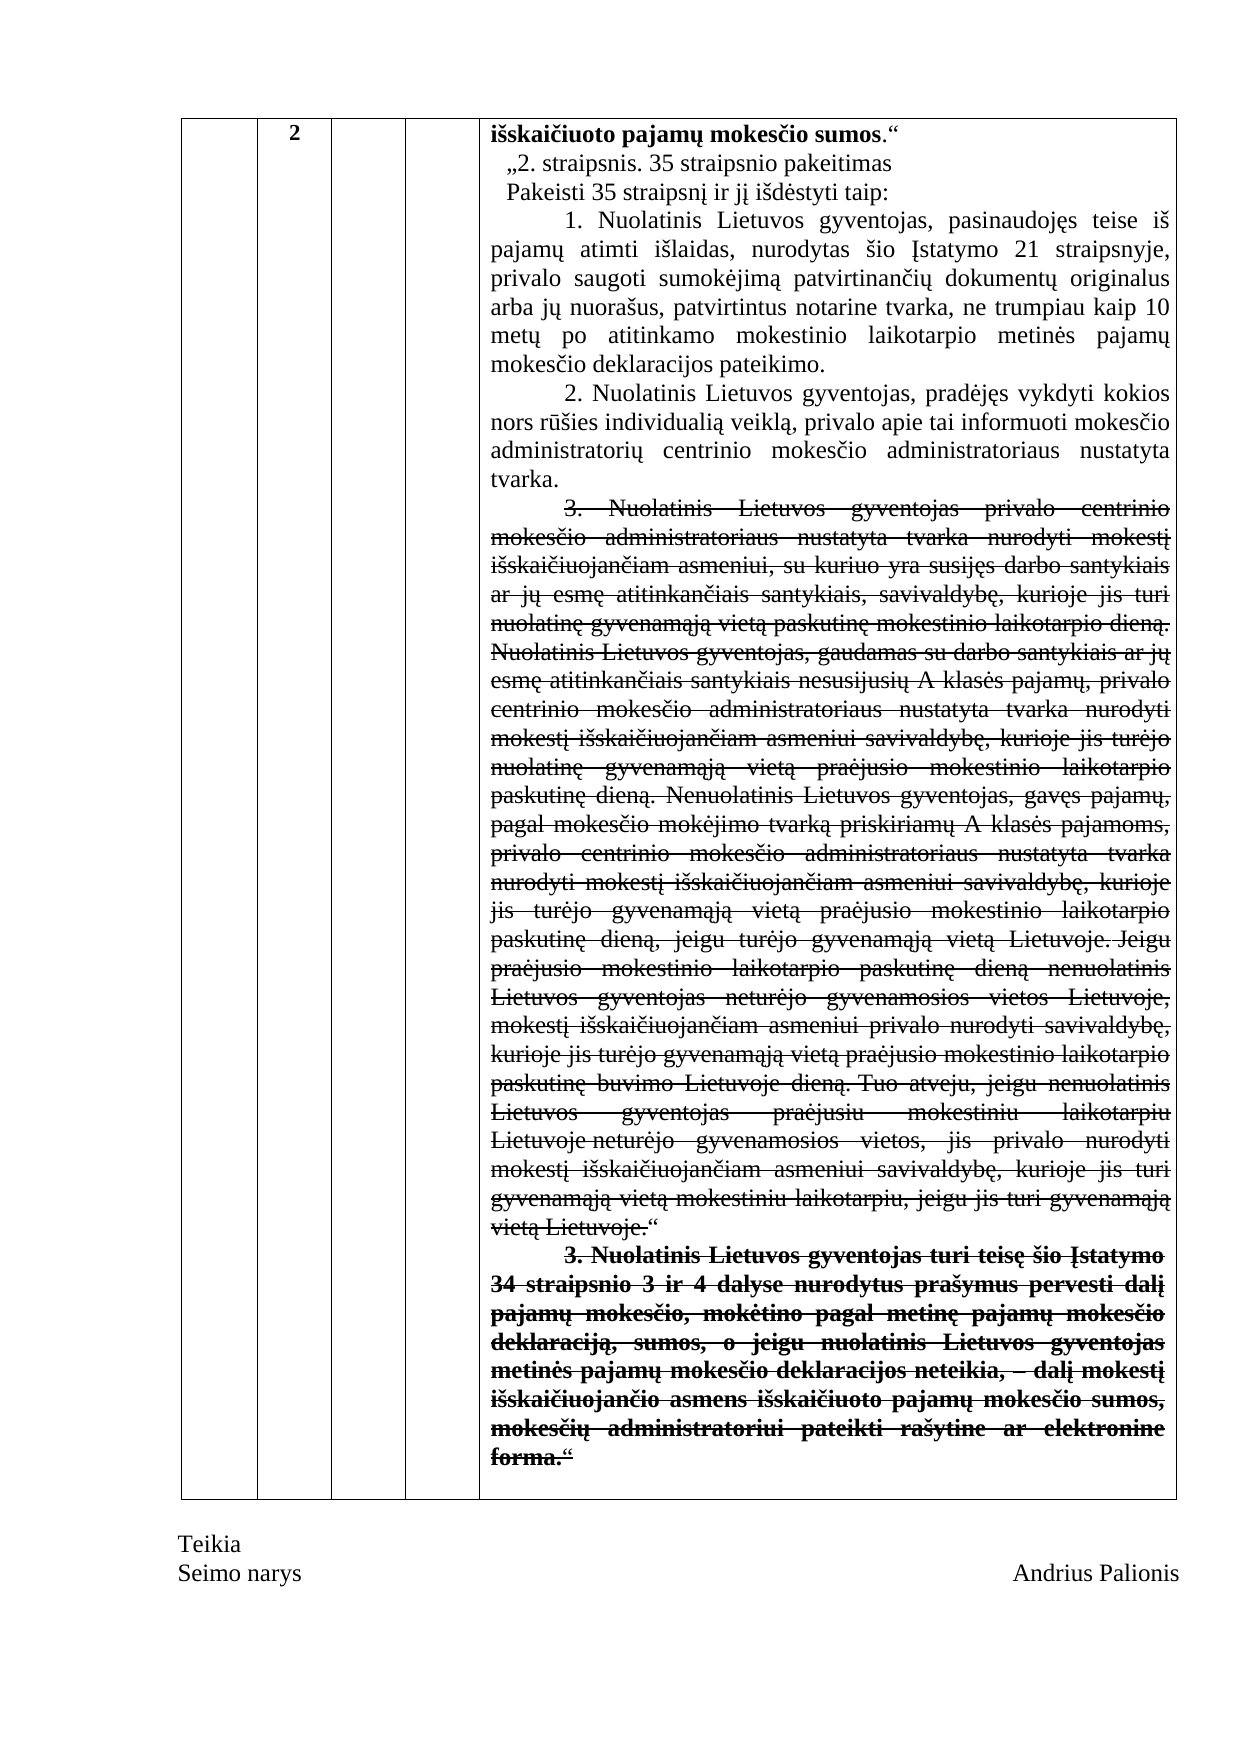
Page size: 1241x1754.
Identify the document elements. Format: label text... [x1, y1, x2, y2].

table_cell [182, 119, 257, 1499]
text Seimo narys Andrius Palionis [177, 1558, 1181, 1586]
table_cell 2 [258, 119, 331, 1499]
table_cell [332, 119, 405, 1499]
table_cell [406, 119, 479, 1499]
text Teikia [177, 1529, 1181, 1558]
table_cell išskaičiuoto pajamų mokesčio sumos.“ „2. straipsnis. 35 straipsnio pakeitimas Pakeisti 35 straipsnį ir jį išdėstyti taip: 1. Nuolatinis Lietuvos gyventojas, pasinaudojęs teise iš pajamų atimti išlaidas, nurodytas šio Įstatymo 21 straipsnyje, privalo saugoti sumokėjimą patvirtinančių dokumentų originalus arba jų nuorašus, patvirtintus notarine tvarka, ne trumpiau kaip 10 metų po atitinkamo mokestinio laikotarpio metinės pajamų mokesčio deklaracijos pateikimo. 2. Nuolatinis Lietuvos gyventojas, pradėjęs vykdyti kokios nors rūšies individualią veiklą, privalo apie tai informuoti mokesčio administratorių centrinio mokesčio administratoriaus nustatyta tvarka. 3. Nuolatinis Lietuvos gyventojas privalo centrinio mokesčio administratoriaus nustatyta tvarka nurodyti mokestį išskaičiuojančiam asmeniui, su kuriuo yra susijęs darbo santykiais ar jų esmę atitinkančiais santykiais, savivaldybę, kurioje jis turi nuolatinę gyvenamąją vietą paskutinę mokestinio laikotarpio dieną. Nuolatinis Lietuvos gyventojas, gaudamas su darbo santykiais ar jų esmę atitinkančiais santykiais nesusijusių A klasės pajamų, privalo centrinio mokesčio administratoriaus nustatyta tvarka nurodyti mokestį išskaičiuojančiam asmeniui savivaldybę, kurioje jis turėjo nuolatinę gyvenamąją vietą praėjusio mokestinio laikotarpio paskutinę dieną. Nenuolatinis Lietuvos gyventojas, gavęs pajamų, pagal mokesčio mokėjimo tvarką priskiriamų A klasės pajamoms, privalo centrinio mokesčio administratoriaus nustatyta tvarka nurodyti mokestį išskaičiuojančiam asmeniui savivaldybę, kurioje jis turėjo gyvenamąją vietą praėjusio mokestinio laikotarpio paskutinę dieną, jeigu turėjo gyvenamąją vietą Lietuvoje. Jeigu praėjusio mokestinio laikotarpio paskutinę dieną nenuolatinis Lietuvos gyventojas neturėjo gyvenamosios vietos Lietuvoje, mokestį išskaičiuojančiam asmeniui privalo nurodyti savivaldybę, kurioje jis turėjo gyvenamąją vietą praėjusio mokestinio laikotarpio paskutinę buvimo Lietuvoje dieną. Tuo atveju, jeigu nenuolatinis Lietuvos gyventojas praėjusiu mokestiniu laikotarpiu Lietuvoje neturėjo gyvenamosios vietos, jis privalo nurodyti mokestį išskaičiuojančiam asmeniui savivaldybę, kurioje jis turi gyvenamąją vietą mokestiniu laikotarpiu, jeigu jis turi gyvenamąją vietą Lietuvoje.“ 3. Nuolatinis Lietuvos gyventojas turi teisę šio Įstatymo 34 straipsnio 3 ir 4 dalyse nurodytus prašymus pervesti dalį pajamų mokesčio, mokėtino pagal metinę pajamų mokesčio deklaraciją, sumos, o jeigu nuolatinis Lietuvos gyventojas metinės pajamų mokesčio deklaracijos neteikia, – dalį mokestį išskaičiuojančio asmens išskaičiuoto pajamų mokesčio sumos, mokesčių administratoriui pateikti rašytine ar elektronine forma.“ [480, 119, 1176, 1499]
